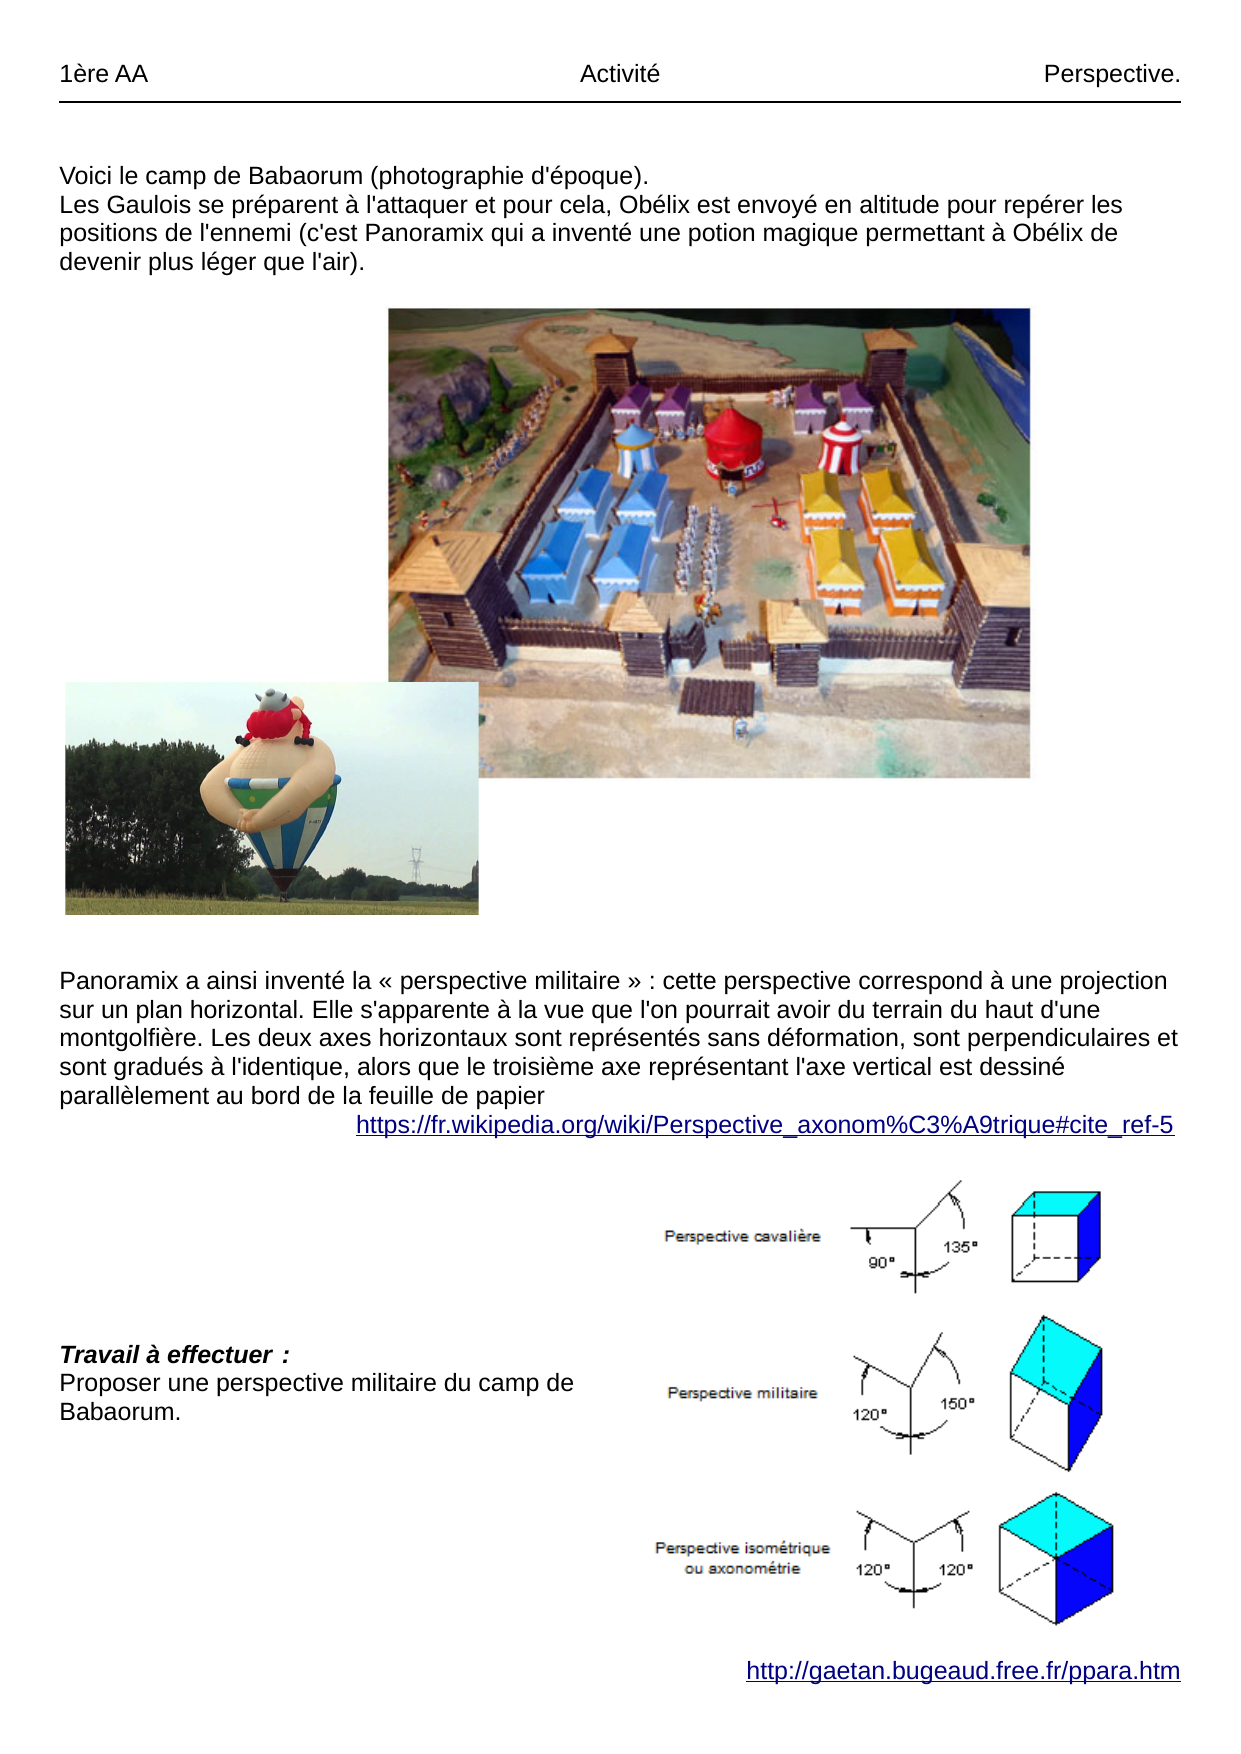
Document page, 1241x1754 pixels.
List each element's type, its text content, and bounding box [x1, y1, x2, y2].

text Travail à effectuer : [59, 1340, 599, 1368]
picture [65, 293, 1045, 915]
text 1ère AA [59, 59, 433, 88]
text Les Gaulois se préparent à l'attaquer et pour cela, Obélix est envoyé en altitude pour repérer les positions de l'ennemi (c'est Panoramix qui a inventé une potion magique permettant à Obélix de devenir plus léger que l'air). [59, 190, 1181, 276]
text https://fr.wikipedia.org/wiki/Perspective_axonom%C3%A9trique#cite_ref-5 [59, 1110, 1181, 1138]
text http://gaetan.bugeaud.free.fr/ppara.htm [59, 1656, 1181, 1685]
text Panoramix a ainsi inventé la « perspective militaire » : cette perspective correspond à une projection sur un plan horizontal. Elle s'apparente à la vue que l'on pourrait avoir du terrain du haut d'une montgolfière. Les deux axes horizontaux sont représentés sans déformation, sont perpendiculaires et sont gradués à l'identique, alors que le troisième axe représentant l'axe vertical est dessiné parallèlement au bord de la feuille de papier [59, 966, 1181, 1110]
text Perspective. [807, 59, 1181, 88]
text Activité [433, 59, 807, 88]
text Proposer une perspective militaire du camp de Babaorum. [59, 1368, 599, 1426]
picture [599, 1166, 1187, 1646]
text Voici le camp de Babaorum (photographie d'époque). [59, 161, 1181, 190]
